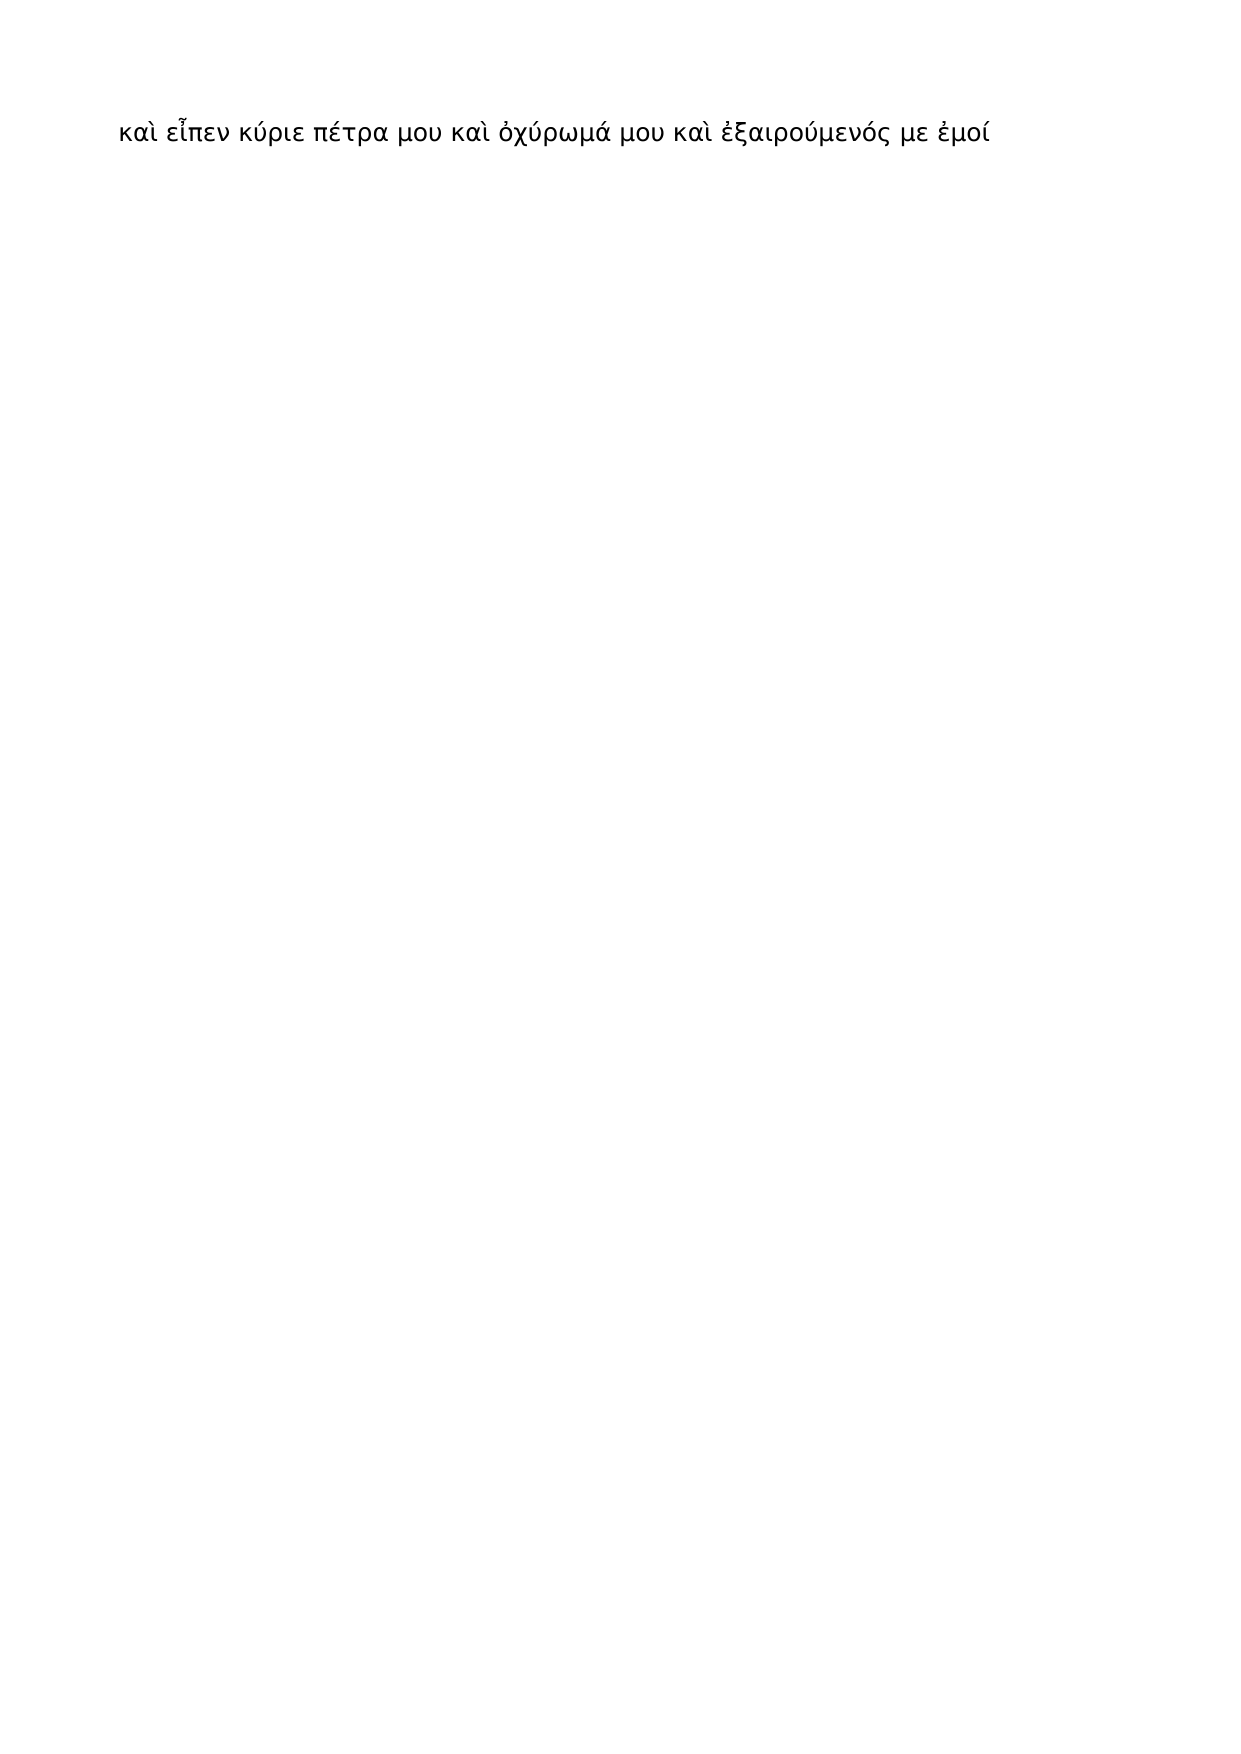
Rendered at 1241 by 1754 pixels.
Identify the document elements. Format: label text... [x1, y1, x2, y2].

text καὶ εἶπεν κύριε πέτρα μου καὶ ὀχύρωμά μου καὶ ἐξαιρούμενός με ἐμοί [118, 118, 1122, 147]
